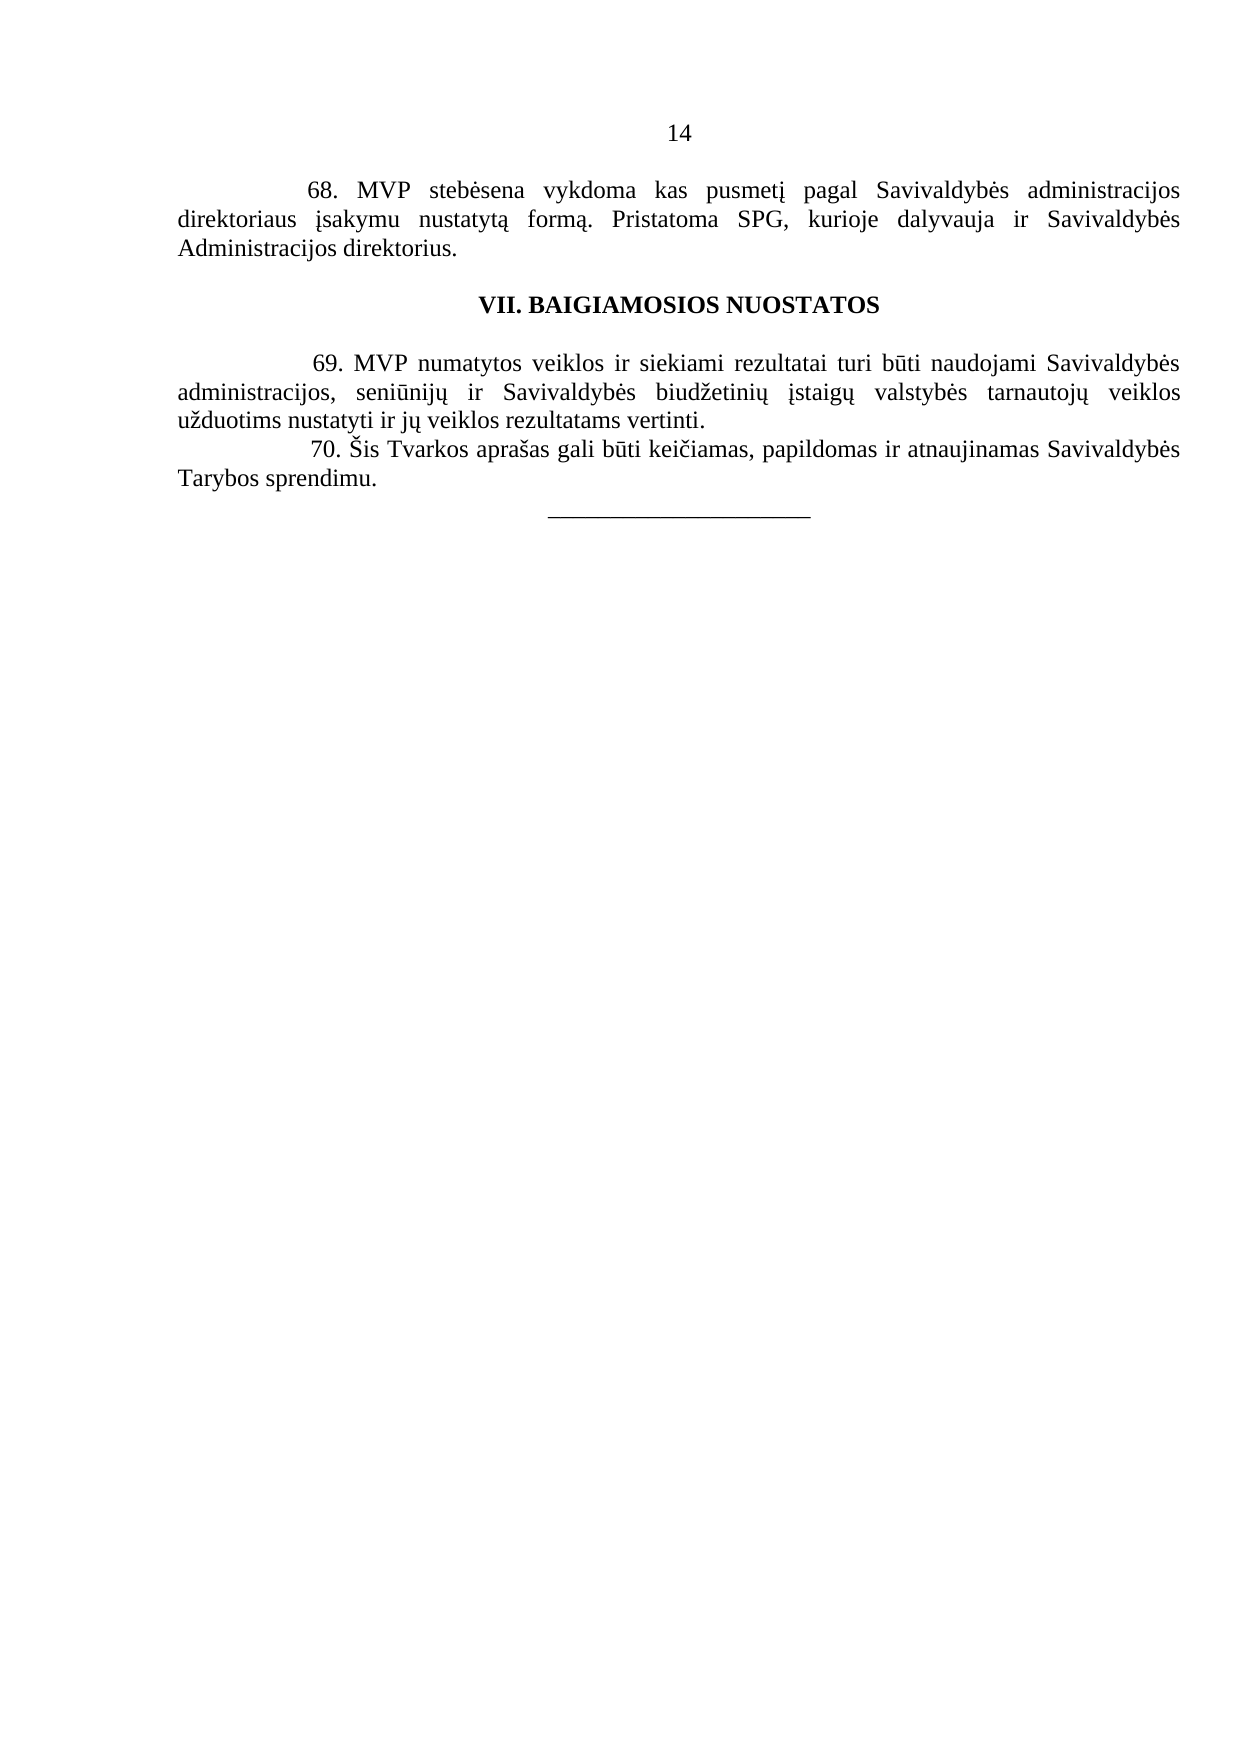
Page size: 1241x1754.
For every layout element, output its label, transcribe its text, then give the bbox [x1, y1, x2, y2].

text _____________________ [177, 492, 1181, 521]
text 69. MVP numatytos veiklos ir siekiami rezultatai turi būti naudojami Savivaldybės administracijos, seniūnijų ir Savivaldybės biudžetinių įstaigų valstybės tarnautojų veiklos užduotims nustatyti ir jų veiklos rezultatams vertinti. [177, 348, 1181, 434]
text VII. BAIGIAMOSIOS NUOSTATOS [177, 291, 1181, 319]
text 68. MVP stebėsena vykdoma kas pusmetį pagal Savivaldybės administracijos direktoriaus įsakymu nustatytą formą. Pristatoma SPG, kurioje dalyvauja ir Savivaldybės Administracijos direktorius. [177, 176, 1181, 262]
text 70. Šis Tvarkos aprašas gali būti keičiamas, papildomas ir atnaujinamas Savivaldybės Tarybos sprendimu. [177, 434, 1181, 492]
